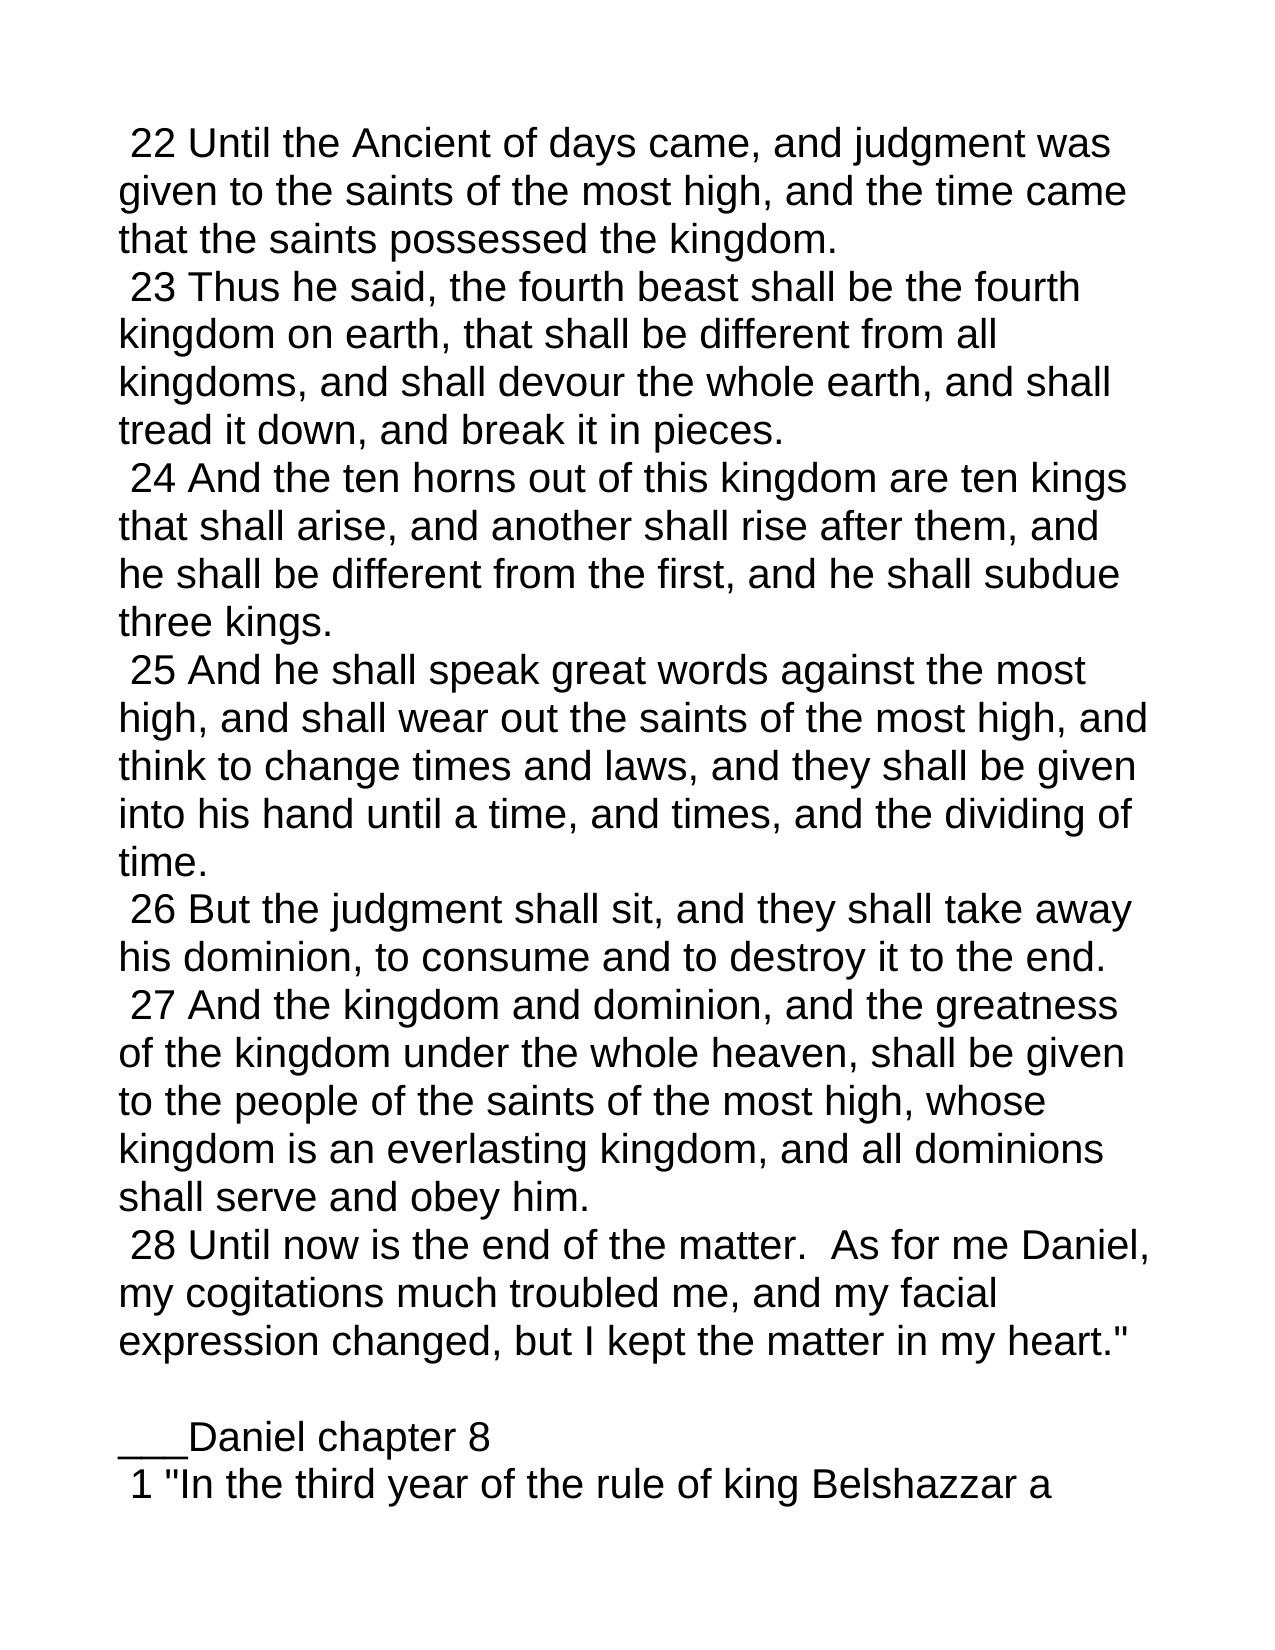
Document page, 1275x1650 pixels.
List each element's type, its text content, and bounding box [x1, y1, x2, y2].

text ___Daniel chapter 8 [118, 1412, 1157, 1460]
text 22 Until the Ancient of days came, and judgment was given to the saints of the most high, and the time came that the saints possessed the kingdom. [118, 118, 1157, 262]
text 24 And the ten horns out of this kingdom are ten kings that shall arise, and another shall rise after them, and he shall be different from the first, and he shall subdue three kings. [118, 453, 1157, 645]
text 27 And the kingdom and dominion, and the greatness of the kingdom under the whole heaven, shall be given to the people of the saints of the most high, whose kingdom is an everlasting kingdom, and all dominions shall serve and obey him. [118, 981, 1157, 1220]
text 23 Thus he said, the fourth beast shall be the fourth kingdom on earth, that shall be different from all kingdoms, and shall devour the whole earth, and shall tread it down, and break it in pieces. [118, 262, 1157, 453]
text 26 But the judgment shall sit, and they shall take away his dominion, to consume and to destroy it to the end. [118, 885, 1157, 981]
text 28 Until now is the end of the matter. As for me Daniel, my cogitations much troubled me, and my facial expression changed, but I kept the matter in my heart." [118, 1220, 1157, 1364]
text 25 And he shall speak great words against the most high, and shall wear out the saints of the most high, and think to change times and laws, and they shall be given into his hand until a time, and times, and the dividing of time. [118, 645, 1157, 885]
text 1 "In the third year of the rule of king Belshazzar a [118, 1460, 1157, 1508]
